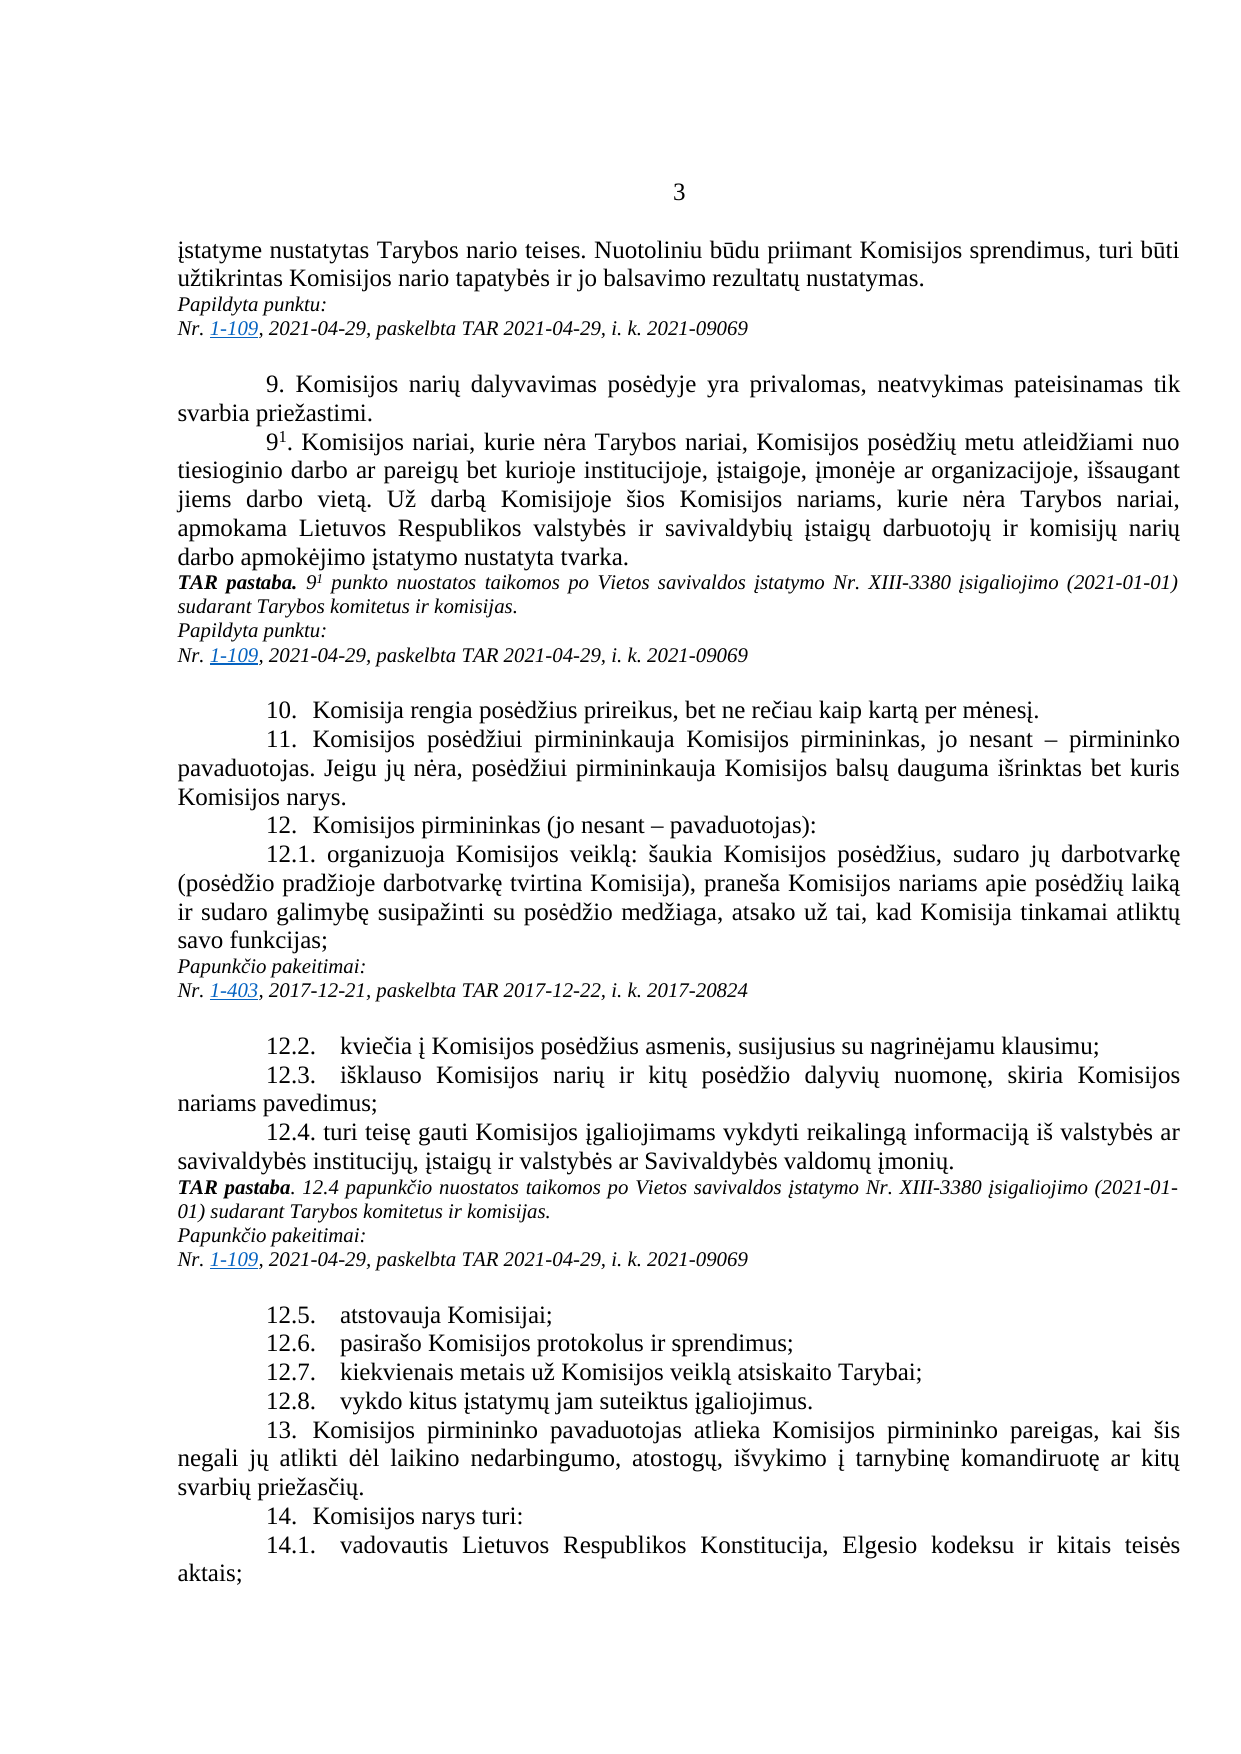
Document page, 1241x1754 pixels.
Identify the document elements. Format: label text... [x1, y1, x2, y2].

text 12.7. kiekvienais metais už Komisijos veiklą atsiskaito Tarybai; [177, 1357, 1181, 1386]
text 14. Komisijos narys turi: [177, 1501, 1181, 1530]
text Papunkčio pakeitimai: [177, 954, 1181, 978]
text Papildyta punktu: [177, 292, 1181, 316]
text 12.2. kviečia į Komisijos posėdžius asmenis, susijusius su nagrinėjamu klausimu; [177, 1031, 1181, 1060]
text 10. Komisija rengia posėdžius prireikus, bet ne rečiau kaip kartą per mėnesį. [177, 695, 1181, 724]
text 9. Komisijos narių dalyvavimas posėdyje yra privalomas, neatvykimas pateisinamas tik svarbia priežastimi. [177, 369, 1181, 427]
text Nr. 1-403, 2017-12-21, paskelbta TAR 2017-12-22, i. k. 2017-20824 [177, 978, 1181, 1002]
text 12.4. turi teisę gauti Komisijos įgaliojimams vykdyti reikalingą informaciją iš valstybės ar savivaldybės institucijų, įstaigų ir valstybės ar Savivaldybės valdomų įmonių. [177, 1117, 1181, 1175]
text 14.1. vadovautis Lietuvos Respublikos Konstitucija, Elgesio kodeksu ir kitais teisės aktais; [177, 1530, 1181, 1587]
text 12.5. atstovauja Komisijai; [177, 1300, 1181, 1328]
text 11. Komisijos posėdžiui pirmininkauja Komisijos pirmininkas, jo nesant – pirmininko pavaduotojas. Jeigu jų nėra, posėdžiui pirmininkauja Komisijos balsų dauguma išrinktas bet kuris Komisijos narys. [177, 724, 1181, 810]
text TAR pastaba. 91 punkto nuostatos taikomos po Vietos savivaldos įstatymo Nr. XIII-3380 įsigaliojimo (2021-01-01) sudarant Tarybos komitetus ir komisijas. [177, 570, 1181, 618]
text Papunkčio pakeitimai: [177, 1223, 1181, 1247]
text Nr. 1-109, 2021-04-29, paskelbta TAR 2021-04-29, i. k. 2021-09069 [177, 316, 1181, 340]
text Papildyta punktu: [177, 618, 1181, 642]
text 13. Komisijos pirmininko pavaduotojas atlieka Komisijos pirmininko pareigas, kai šis negali jų atlikti dėl laikino nedarbingumo, atostogų, išvykimo į tarnybinę komandiruotę ar kitų svarbių priežasčių. [177, 1415, 1181, 1501]
text Nr. 1-109, 2021-04-29, paskelbta TAR 2021-04-29, i. k. 2021-09069 [177, 1247, 1181, 1271]
text 12.3. išklauso Komisijos narių ir kitų posėdžio dalyvių nuomonę, skiria Komisijos nariams pavedimus; [177, 1060, 1181, 1117]
text TAR pastaba. 12.4 papunkčio nuostatos taikomos po Vietos savivaldos įstatymo Nr. XIII-3380 įsigaliojimo (2021-01-01) sudarant Tarybos komitetus ir komisijas. [177, 1175, 1181, 1223]
text įstatyme nustatytas Tarybos nario teises. Nuotoliniu būdu priimant Komisijos sprendimus, turi būti užtikrintas Komisijos nario tapatybės ir jo balsavimo rezultatų nustatymas. [177, 235, 1181, 292]
text 12.8. vykdo kitus įstatymų jam suteiktus įgaliojimus. [177, 1386, 1181, 1415]
text 12.1. organizuoja Komisijos veiklą: šaukia Komisijos posėdžius, sudaro jų darbotvarkę (posėdžio pradžioje darbotvarkę tvirtina Komisija), praneša Komisijos nariams apie posėdžių laiką ir sudaro galimybę susipažinti su posėdžio medžiaga, atsako už tai, kad Komisija tinkamai atliktų savo funkcijas; [177, 839, 1181, 954]
text 12. Komisijos pirmininkas (jo nesant – pavaduotojas): [177, 810, 1181, 839]
text Nr. 1-109, 2021-04-29, paskelbta TAR 2021-04-29, i. k. 2021-09069 [177, 642, 1181, 667]
text 91. Komisijos nariai, kurie nėra Tarybos nariai, Komisijos posėdžių metu atleidžiami nuo tiesioginio darbo ar pareigų bet kurioje institucijoje, įstaigoje, įmonėje ar organizacijoje, išsaugant jiems darbo vietą. Už darbą Komisijoje šios Komisijos nariams, kurie nėra Tarybos nariai, apmokama Lietuvos Respublikos valstybės ir savivaldybių įstaigų darbuotojų ir komisijų narių darbo apmokėjimo įstatymo nustatyta tvarka. [177, 427, 1181, 570]
text 12.6. pasirašo Komisijos protokolus ir sprendimus; [177, 1328, 1181, 1357]
